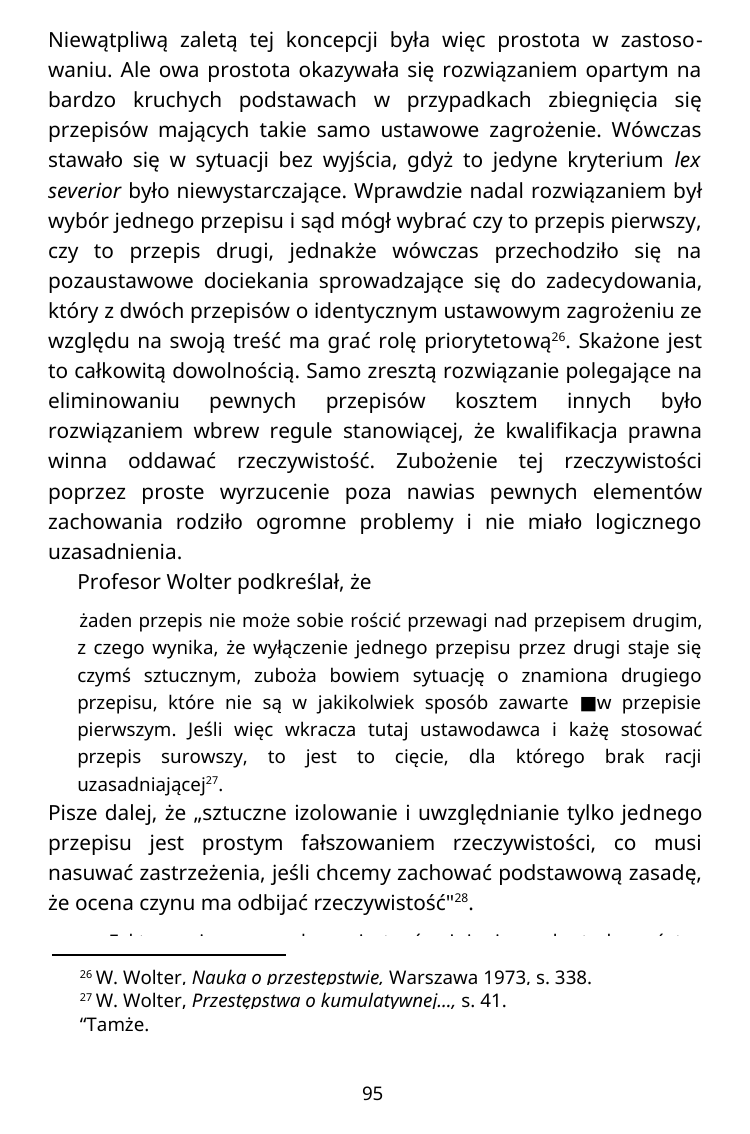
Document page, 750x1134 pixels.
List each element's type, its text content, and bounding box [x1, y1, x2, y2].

text żaden przepis nie może sobie rościć przewagi nad przepisem dru­gim, z czego wynika, że wyłączenie jednego przepisu przez drugi staje się czymś sztucznym, zuboża bowiem sytuację o znamiona drugiego przepisu, które nie są w jakikolwiek sposób zawarte ■w przepisie pierwszym. Jeśli więc wkracza tutaj ustawodawca i ka­żę stosować przepis surowszy, to jest to cięcie, dla którego brak racji uzasadniającej27. [77, 607, 702, 797]
text 27 W. Wolter, Przestępstwa o kumulatywnej..., s. 41. [48, 988, 702, 1009]
text Pisze dalej, że „sztuczne izolowanie i uwzględnianie tylko jed­nego przepisu jest prostym fałszowaniem rzeczywistości, co musi nasuwać zastrzeżenia, jeśli chcemy zachować podstawową zasadę, że ocena czynu ma odbijać rzeczywistość"28. [48, 798, 702, 916]
text Faktem niezaprzeczalnym jest również, że sądy tych państw, których kodeksy operują idealnym zbiegiem przestępstw natrafiają na trudności przy wyczerpującym kwalifikowaniu czynów. Jeżeli [77, 928, 702, 936]
text 26 W. Wolter, Nauka o przestępstwie, Warszawa 1973, s. 338. [48, 964, 702, 985]
text Profesor Wolter podkreślał, że [48, 567, 702, 596]
text “Tamże. [48, 1012, 702, 1035]
text Niewątpliwą zaletą tej koncepcji była więc prostota w zastoso­waniu. Ale owa prostota okazywała się rozwiązaniem opartym na bardzo kruchych podstawach w przypadkach zbiegnięcia się przepisów mających takie samo ustawowe zagrożenie. Wówczas stawało się w sytuacji bez wyjścia, gdyż to jedyne kryterium lex severior było niewystarczające. Wprawdzie nadal rozwiązaniem był wybór jednego przepisu i sąd mógł wybrać czy to przepis pierwszy, czy to przepis drugi, jednakże wówczas przechodziło się na pozaustawowe dociekania sprowadzające się do zadecy­dowania, który z dwóch przepisów o identycznym ustawowym zagrożeniu ze względu na swoją treść ma grać rolę prioryteto­wą26. Skażone jest to całkowitą dowolnością. Samo zresztą roz­wiązanie polegające na eliminowaniu pewnych przepisów kosz­tem innych było rozwiązaniem wbrew regule stanowiącej, że kwalifikacja prawna winna oddawać rzeczywistość. Zubożenie tej rzeczywistości poprzez proste wyrzucenie poza nawias pew­nych elementów zachowania rodziło ogromne problemy i nie miało logicznego uzasadnienia. [48, 25, 702, 565]
text 95 [362, 1081, 386, 1106]
